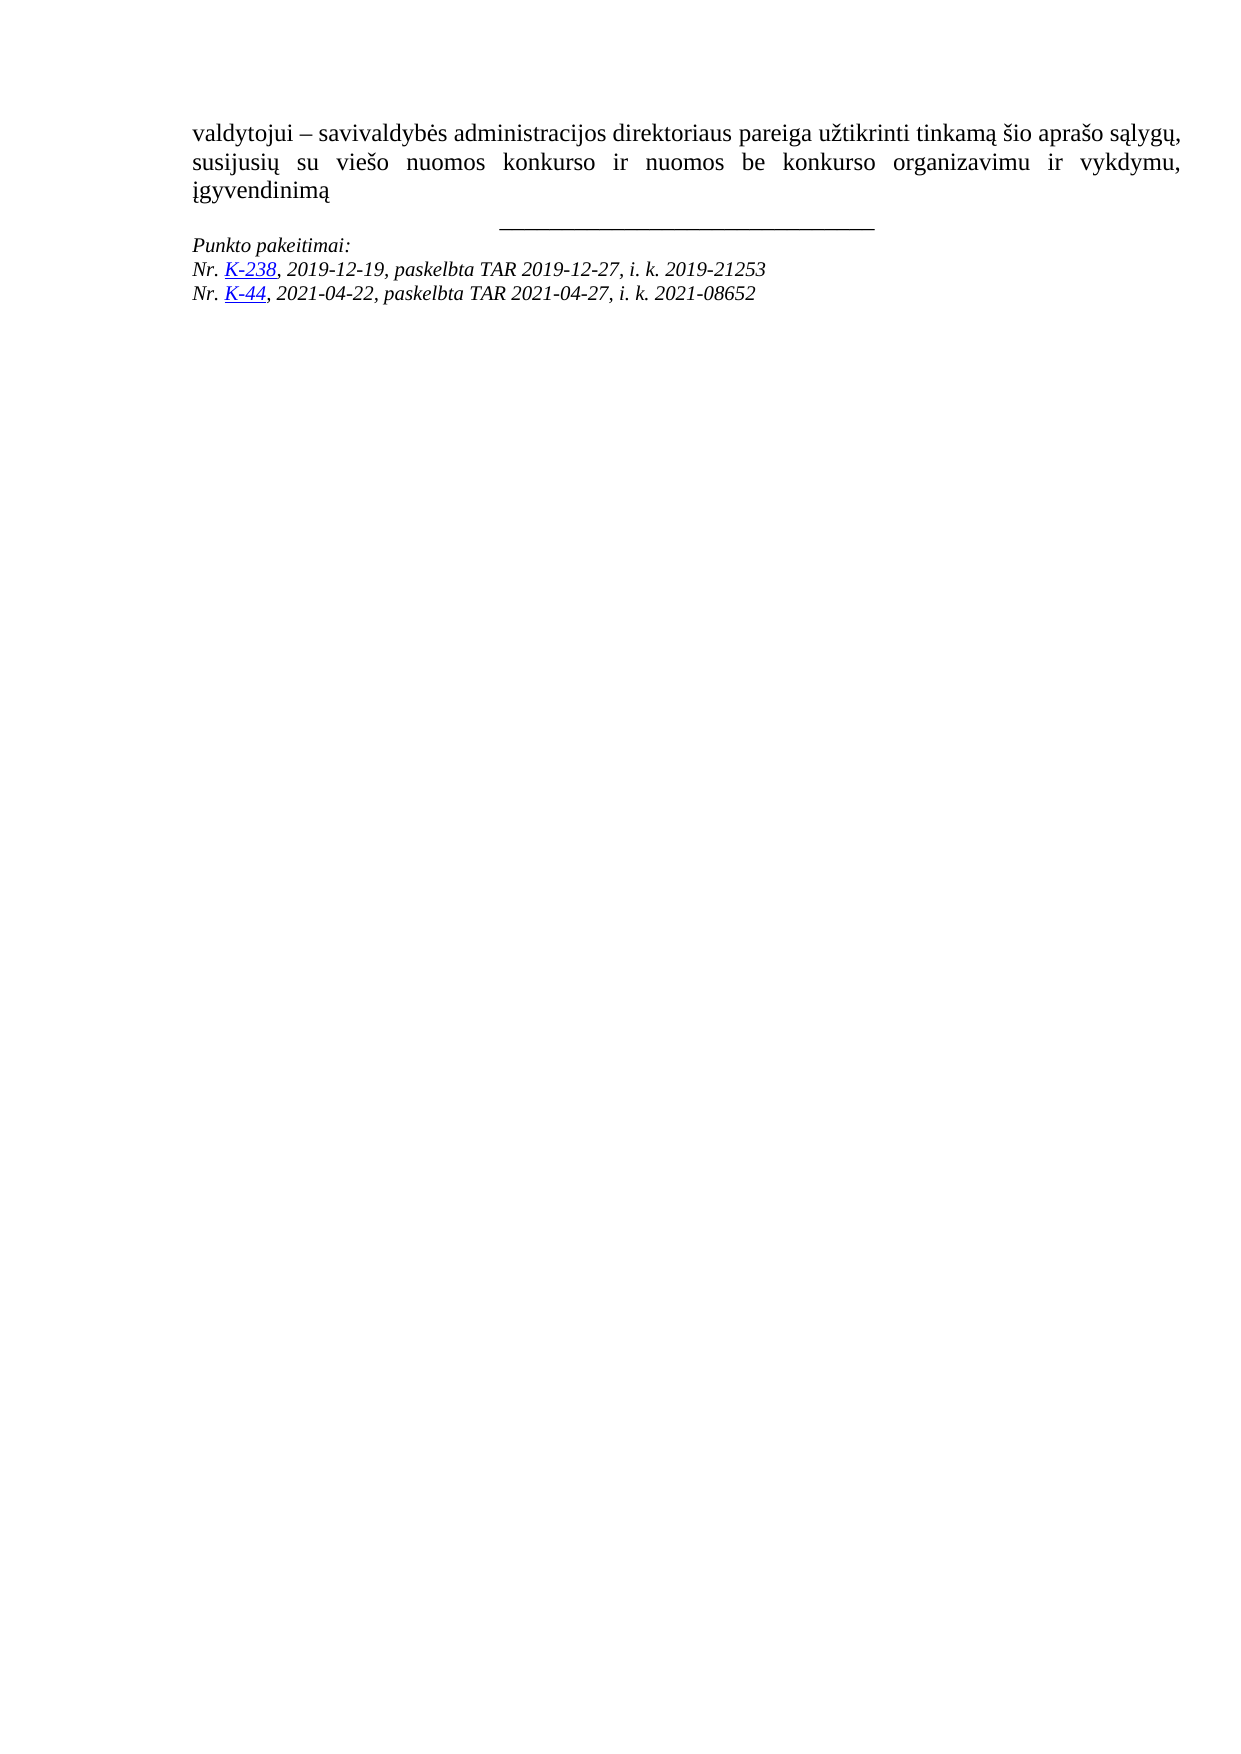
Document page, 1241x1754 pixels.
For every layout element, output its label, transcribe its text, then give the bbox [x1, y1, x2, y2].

text valdytojui – savivaldybės administracijos direktoriaus pareiga užtikrinti tinkamą šio aprašo sąlygų, susijusių su viešo nuomos konkurso ir nuomos be konkurso organizavimu ir vykdymu, įgyvendinimą [192, 118, 1181, 204]
text Nr. K-44, 2021-04-22, paskelbta TAR 2021-04-27, i. k. 2021-08652 [192, 281, 1181, 305]
text Nr. K-238, 2019-12-19, paskelbta TAR 2019-12-27, i. k. 2019-21253 [192, 257, 1181, 281]
text Punkto pakeitimai: [192, 233, 1181, 257]
text ______________________________ [192, 204, 1181, 233]
